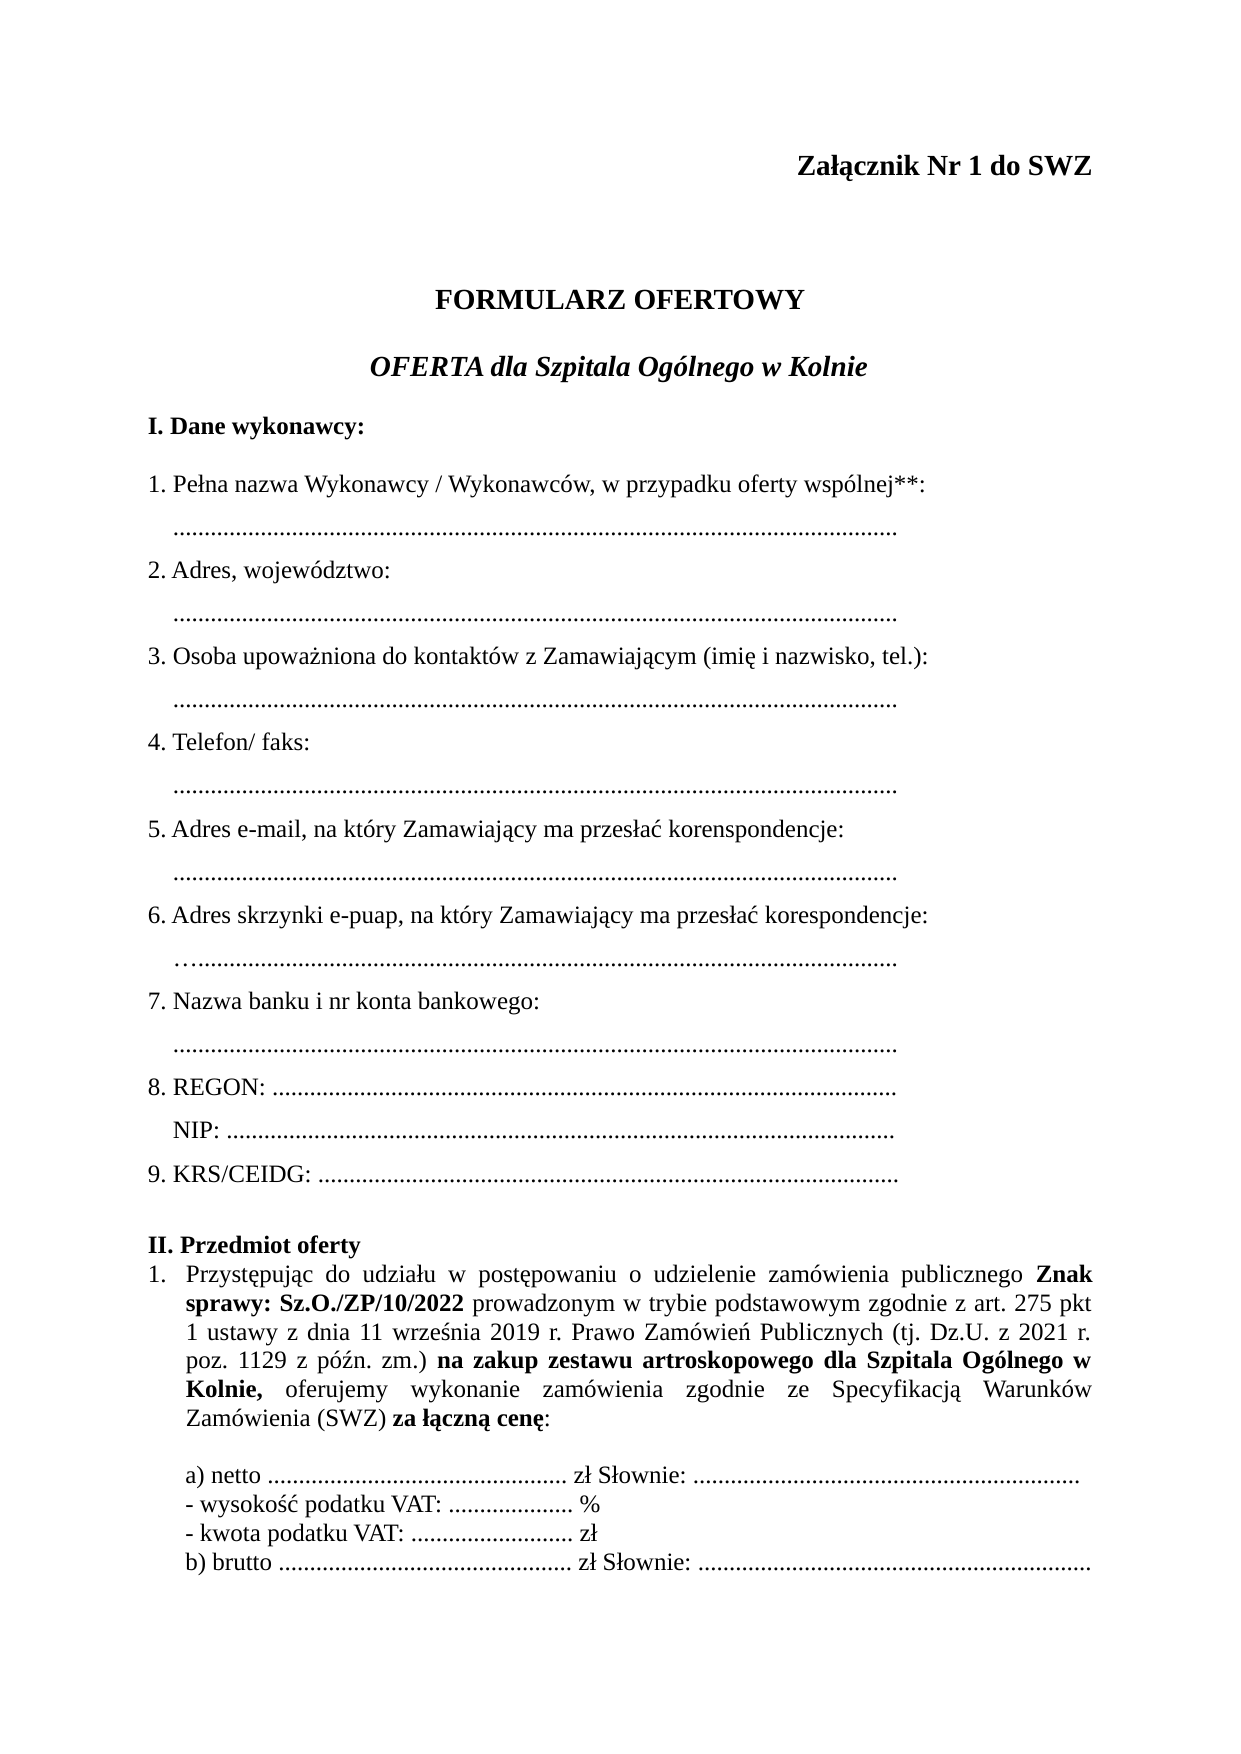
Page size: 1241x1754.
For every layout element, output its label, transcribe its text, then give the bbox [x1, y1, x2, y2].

text FORMULARZ OFERTOWY [148, 282, 1092, 315]
text 4. Telefon/ faks: [148, 727, 1092, 756]
text 3. Osoba upoważniona do kontaktów z Zamawiającym (imię i nazwisko, tel.): [148, 641, 1092, 670]
text II. Przedmiot oferty [148, 1231, 1092, 1259]
text …................................................................................................................ [148, 943, 1092, 972]
text NIP: ........................................................................................................... [148, 1116, 1092, 1144]
text - kwota podatku VAT: .......................... zł [185, 1518, 1092, 1547]
text .................................................................................................................... [148, 512, 1092, 541]
text 8. REGON: .................................................................................................... [148, 1072, 1092, 1101]
text a) netto ................................................ zł Słownie: .............................................................. [185, 1461, 1092, 1489]
text .................................................................................................................... [148, 1029, 1092, 1058]
text 7. Nazwa banku i nr konta bankowego: [148, 986, 1092, 1015]
text 9. KRS/CEIDG: ............................................................................................. [148, 1159, 1092, 1187]
text Załącznik Nr 1 do SWZ [148, 148, 1092, 181]
text 6. Adres skrzynki e-puap, na który Zamawiający ma przesłać korespondencje: [148, 900, 1092, 929]
list Przystępując do udziału w postępowaniu o udzielenie zamówienia publicznego Znak sprawy: Sz.O./ZP/10/2022 prowadzonym w trybie podstawowym zgodnie z art. 275 pkt 1 ustawy z dnia 11 września 2019 r. Prawo Zamówień Publicznych (tj. Dz.U. z 2021 r. poz. 1129 z późn. zm.) na zakup zestawu artroskopowego dla Szpitala Ogólnego w Kolnie, oferujemy wykonanie zamówienia zgodnie ze Specyfikacją Warunków Zamówienia (SWZ) za łączną cenę: [148, 1259, 1092, 1432]
text b) brutto ............................................... zł Słownie: ............................................................... [185, 1547, 1092, 1576]
text .................................................................................................................... [148, 598, 1092, 627]
text .................................................................................................................... [148, 771, 1092, 799]
text 2. Adres, województwo: [148, 555, 1092, 584]
text 5. Adres e-mail, na który Zamawiający ma przesłać korenspondencje: [148, 814, 1092, 842]
text OFERTA dla Szpitala Ogólnego w Kolnie [148, 349, 1092, 382]
text .................................................................................................................... [148, 857, 1092, 886]
text I. Dane wykonawcy: [148, 411, 1092, 440]
text - wysokość podatku VAT: .................... % [185, 1489, 1092, 1518]
text 1. Pełna nazwa Wykonawcy / Wykonawców, w przypadku oferty wspólnej**: [148, 469, 1092, 497]
text .................................................................................................................... [148, 684, 1092, 713]
